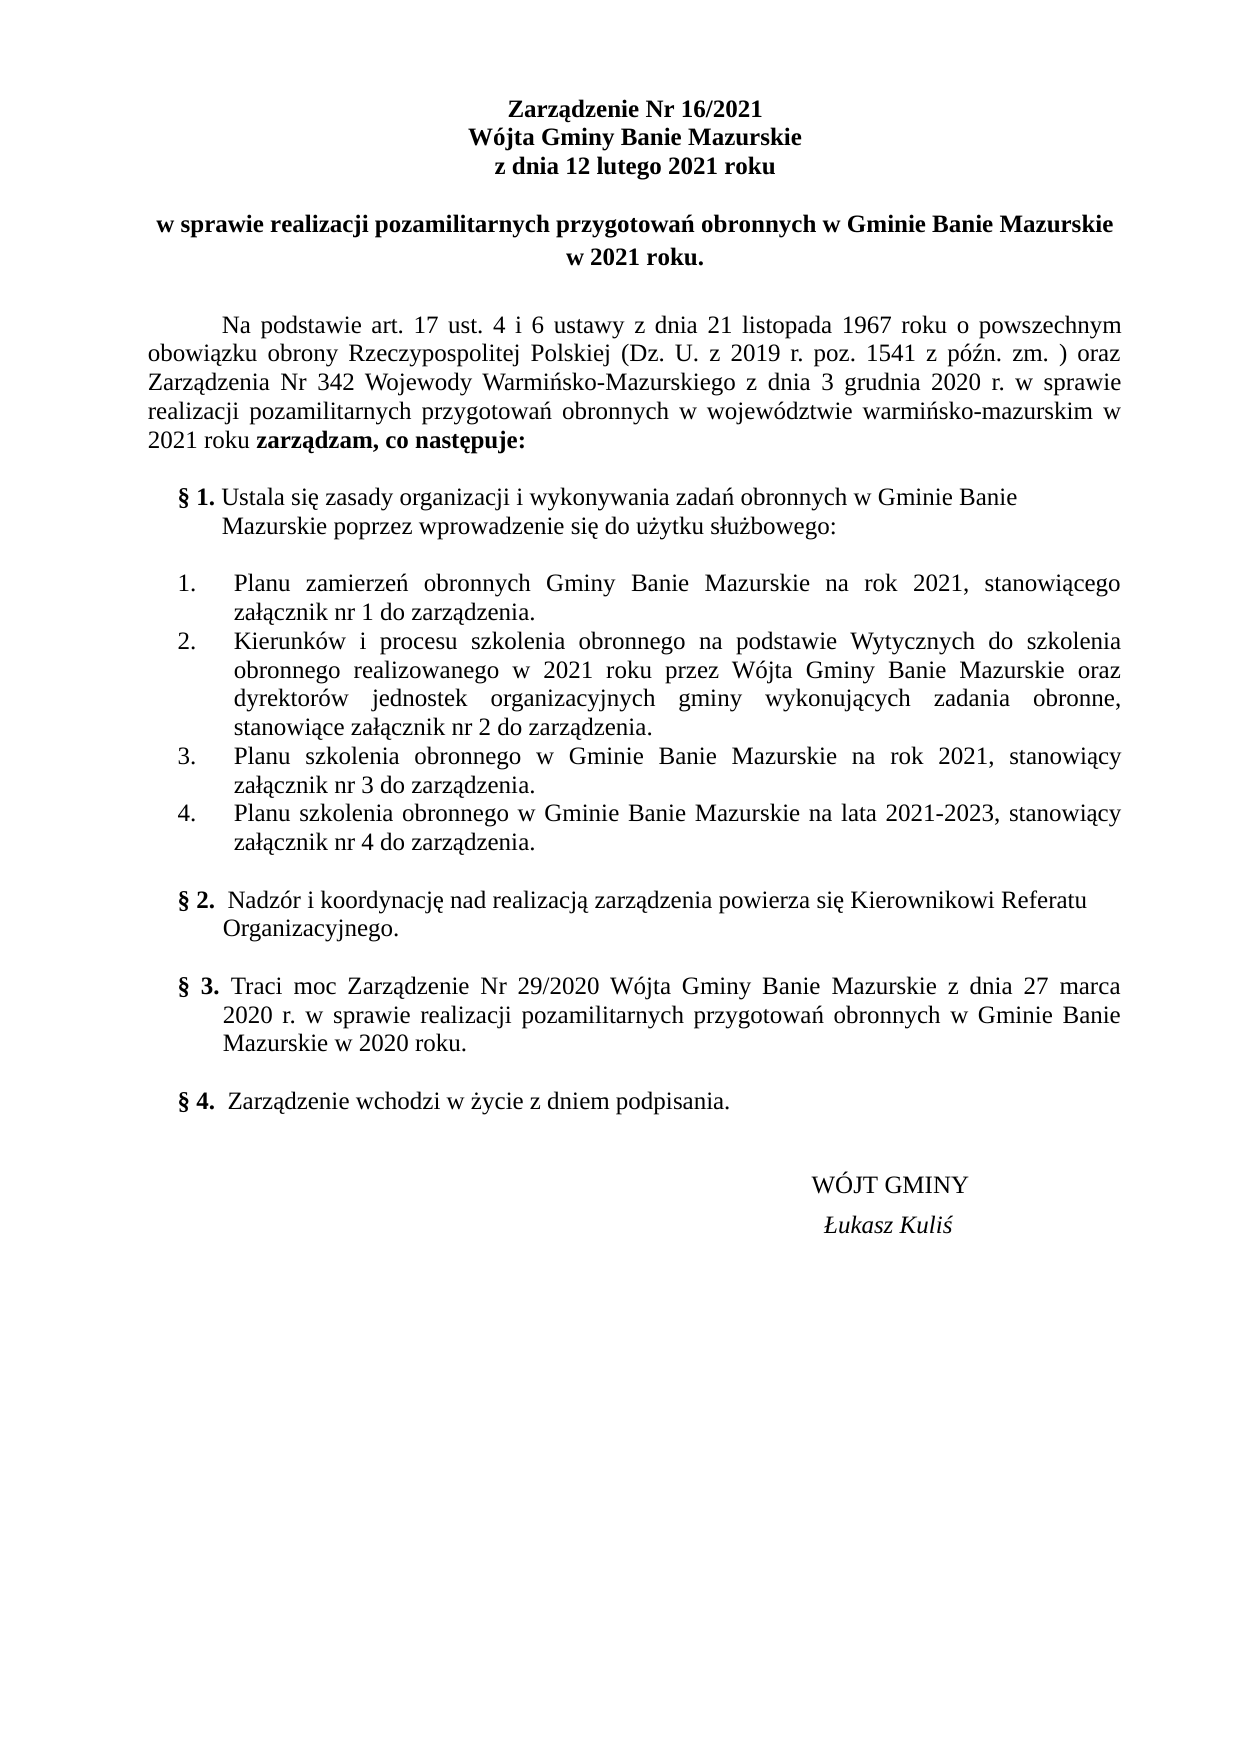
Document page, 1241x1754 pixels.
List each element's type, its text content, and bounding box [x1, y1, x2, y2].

text § 3. Traci moc Zarządzenie Nr 29/2020 Wójta Gminy Banie Mazurskie z dnia 27 marca 2020 r. w sprawie realizacji pozamilitarnych przygotowań obronnych w Gminie Banie Mazurskie w 2020 roku. [177, 971, 1122, 1057]
text § 2. Nadzór i koordynację nad realizacją zarządzenia powierza się Kierownikowi Referatu Organizacyjnego. [177, 885, 1122, 942]
text § 4. Zarządzenie wchodzi w życie z dniem podpisania. [148, 1086, 1122, 1115]
list Kierunków i procesu szkolenia obronnego na podstawie Wytycznych do szkolenia obronnego realizowanego w 2021 roku przez Wójta Gminy Banie Mazurskie oraz dyrektorów jednostek organizacyjnych gminy wykonujących zadania obronne, stanowiące załącznik nr 2 do zarządzenia. [177, 626, 1122, 741]
list Planu szkolenia obronnego w Gminie Banie Mazurskie na rok 2021, stanowiący załącznik nr 3 do zarządzenia. [177, 741, 1122, 798]
text w 2021 roku. [148, 242, 1122, 270]
text Na podstawie art. 17 ust. 4 i 6 ustawy z dnia 21 listopada 1967 roku o powszechnym obowiązku obrony Rzeczypospolitej Polskiej (Dz. U. z 2019 r. poz. 1541 z późn. zm. ) oraz Zarządzenia Nr 342 Wojewody Warmińsko-Mazurskiego z dnia 3 grudnia 2020 r. w sprawie realizacji pozamilitarnych przygotowań obronnych w województwie warmińsko-mazurskim w 2021 roku zarządzam, co następuje: [148, 310, 1122, 453]
text Łukasz Kuliś [811, 1212, 1122, 1239]
subtitle Wójta Gminy Banie Mazurskie [148, 122, 1122, 151]
text WÓJT GMINY [811, 1172, 1122, 1199]
subtitle Zarządzenie Nr 16/2021 [148, 94, 1122, 122]
list Planu szkolenia obronnego w Gminie Banie Mazurskie na lata 2021-2023, stanowiący załącznik nr 4 do zarządzenia. [177, 798, 1122, 856]
list Planu zamierzeń obronnych Gminy Banie Mazurskie na rok 2021, stanowiącego załącznik nr 1 do zarządzenia. [177, 568, 1122, 626]
text § 1. Ustala się zasady organizacji i wykonywania zadań obronnych w Gminie Banie Mazurskie poprzez wprowadzenie się do użytku służbowego: [177, 482, 1122, 540]
text w sprawie realizacji pozamilitarnych przygotowań obronnych w Gminie Banie Mazurskie [148, 209, 1122, 237]
subtitle z dnia 12 lutego 2021 roku [148, 151, 1122, 180]
